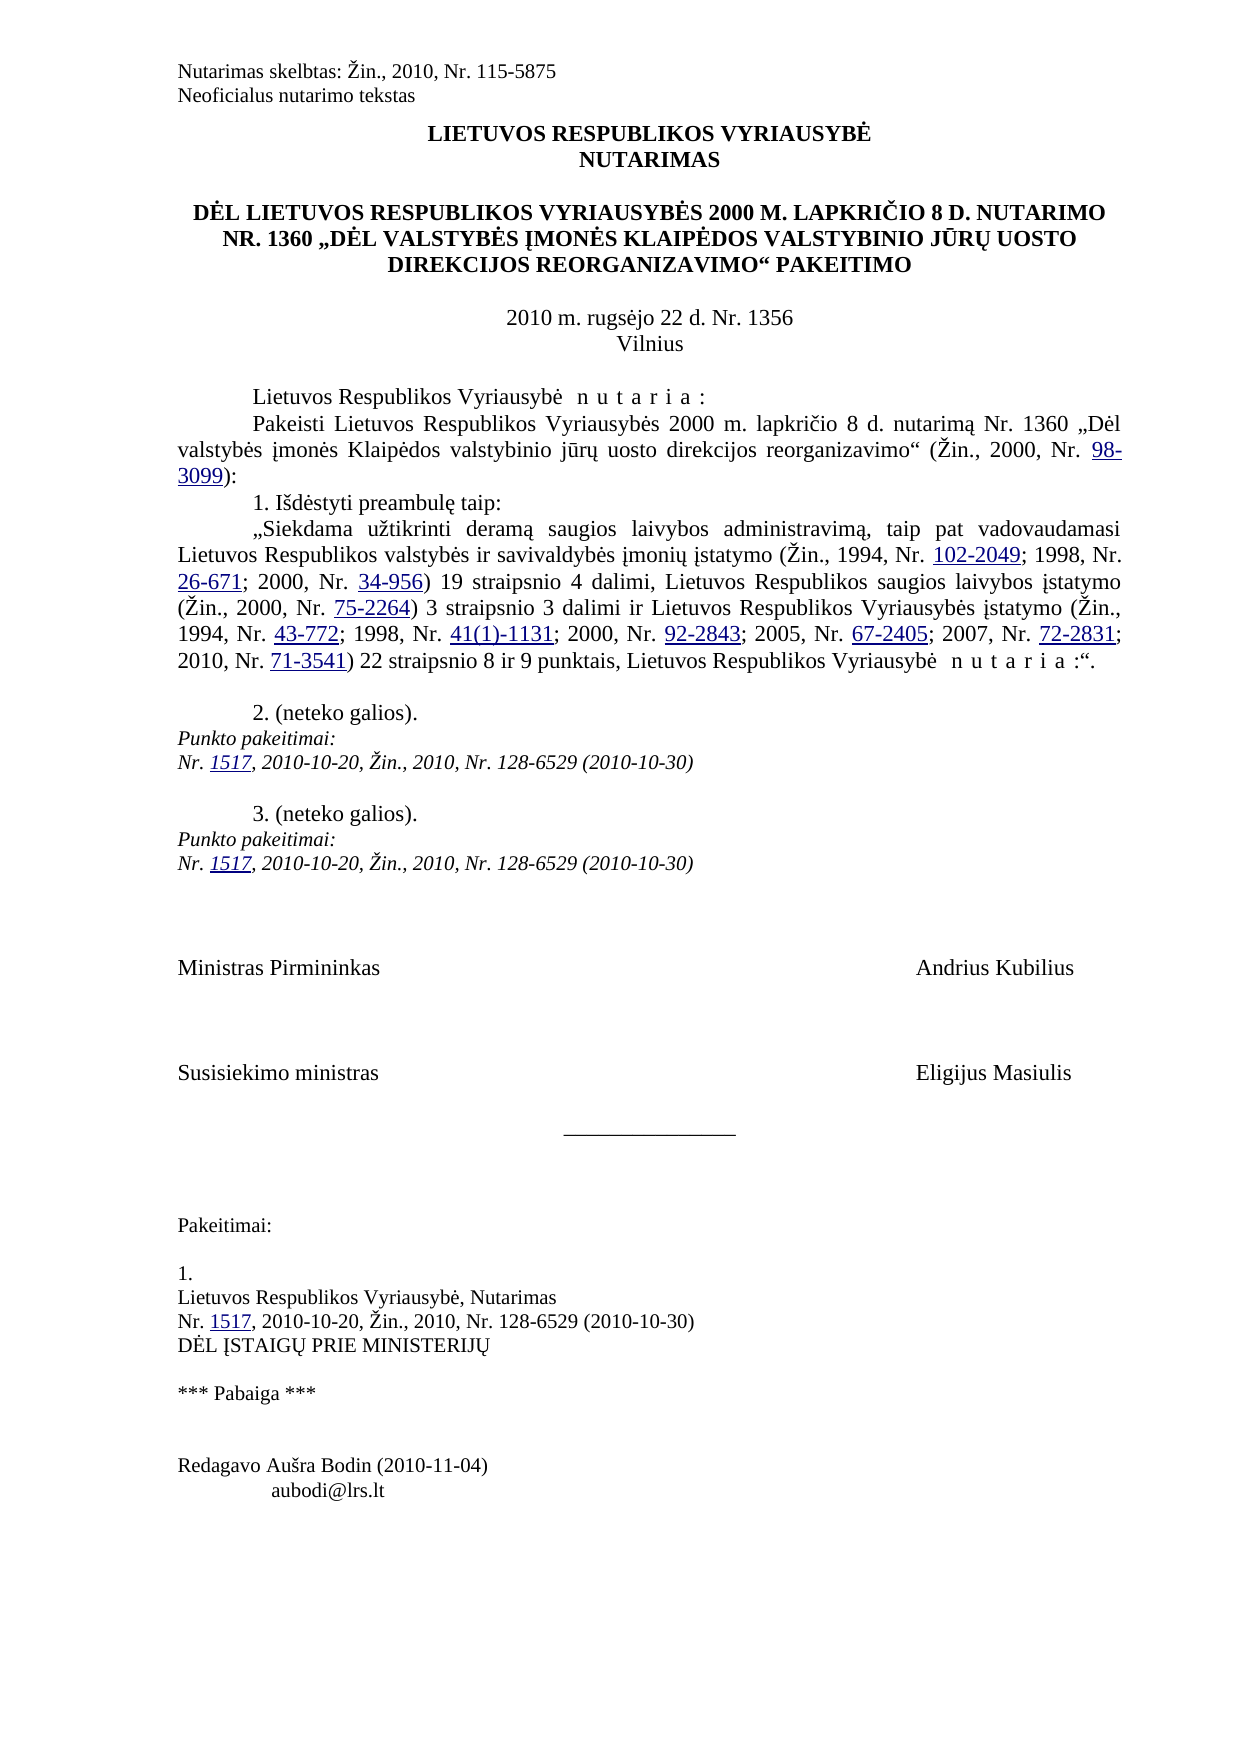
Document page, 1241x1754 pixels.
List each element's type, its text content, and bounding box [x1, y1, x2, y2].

text Ministras Pirmininkas Andrius Kubilius [177, 954, 1122, 980]
text nutarimas [177, 146, 1122, 172]
text 3. (neteko galios). [177, 800, 1122, 827]
subtitle Lietuvos Respublikos Vyriausybė [177, 120, 1122, 146]
text Nr. 1517, 2010-10-20, Žin., 2010, Nr. 128-6529 (2010-10-30) [177, 851, 1122, 875]
text 1. [177, 1261, 1122, 1285]
text „Siekdama užtikrinti deramą saugios laivybos administravimą, taip pat vadovaudamasi Lietuvos Respublikos valstybės ir savivaldybės įmonių įstatymo (Žin., 1994, Nr. 102-2049; 1998, Nr. 26-671; 2000, Nr. 34-956) 19 straipsnio 4 dalimi, Lietuvos Respublikos saugios laivybos įstatymo (Žin., 2000, Nr. 75-2264) 3 straipsnio 3 dalimi ir Lietuvos Respublikos Vyriausybės įstatymo (Žin., 1994, Nr. 43-772; 1998, Nr. 41(1)-1131; 2000, Nr. 92-2843; 2005, Nr. 67-2405; 2007, Nr. 72-2831; 2010, Nr. 71-3541) 22 straipsnio 8 ir 9 punktais, Lietuvos Respublikos Vyriausybė nutaria:“. [177, 515, 1122, 673]
text Punkto pakeitimai: [177, 726, 1122, 750]
text Pakeisti Lietuvos Respublikos Vyriausybės 2000 m. lapkričio 8 d. nutarimą Nr. 1360 „Dėl valstybės įmonės Klaipėdos valstybinio jūrų uosto direkcijos reorganizavimo“ (Žin., 2000, Nr. 98-3099): [177, 409, 1122, 489]
text Nutarimas skelbtas: Žin., 2010, Nr. 115-5875 [177, 59, 1122, 83]
text Nr. 1517, 2010-10-20, Žin., 2010, Nr. 128-6529 (2010-10-30) [177, 1309, 1122, 1333]
text Pakeitimai: [177, 1213, 1122, 1237]
text 2010 m. rugsėjo 22 d. Nr. 1356 [177, 304, 1122, 331]
text aubodi@lrs.lt [177, 1477, 1122, 1502]
text Punkto pakeitimai: [177, 827, 1122, 851]
text Vilnius [177, 331, 1122, 357]
text Lietuvos Respublikos Vyriausybė nutaria: [177, 383, 1122, 409]
text Neoficialus nutarimo tekstas [177, 83, 1122, 107]
text _______________ [177, 1112, 1122, 1138]
text Nr. 1517, 2010-10-20, Žin., 2010, Nr. 128-6529 (2010-10-30) [177, 750, 1122, 774]
text 1. Išdėstyti preambulę taip: [177, 489, 1122, 515]
text Lietuvos Respublikos Vyriausybė, Nutarimas [177, 1285, 1122, 1309]
text DĖL ĮSTAIGŲ PRIE MINISTERIJŲ [177, 1333, 1122, 1357]
text 2. (neteko galios). [177, 699, 1122, 726]
text *** Pabaiga *** [177, 1381, 1122, 1405]
text Redagavo Aušra Bodin (2010-11-04) [177, 1453, 1122, 1477]
text DĖL LIETUVOS RESPUBLIKOS VYRIAUSYBĖS 2000 M. LAPKRIČIO 8 D. NUTARIMO NR. 1360 „DĖL VALSTYBĖS ĮMONĖS KLAIPĖDOS VALSTYBINIO JŪRŲ UOSTO DIREKCIJOS REORGANIZAVIMO“ PAKEITIMO [177, 199, 1122, 278]
text Susisiekimo ministras Eligijus Masiulis [177, 1059, 1122, 1086]
